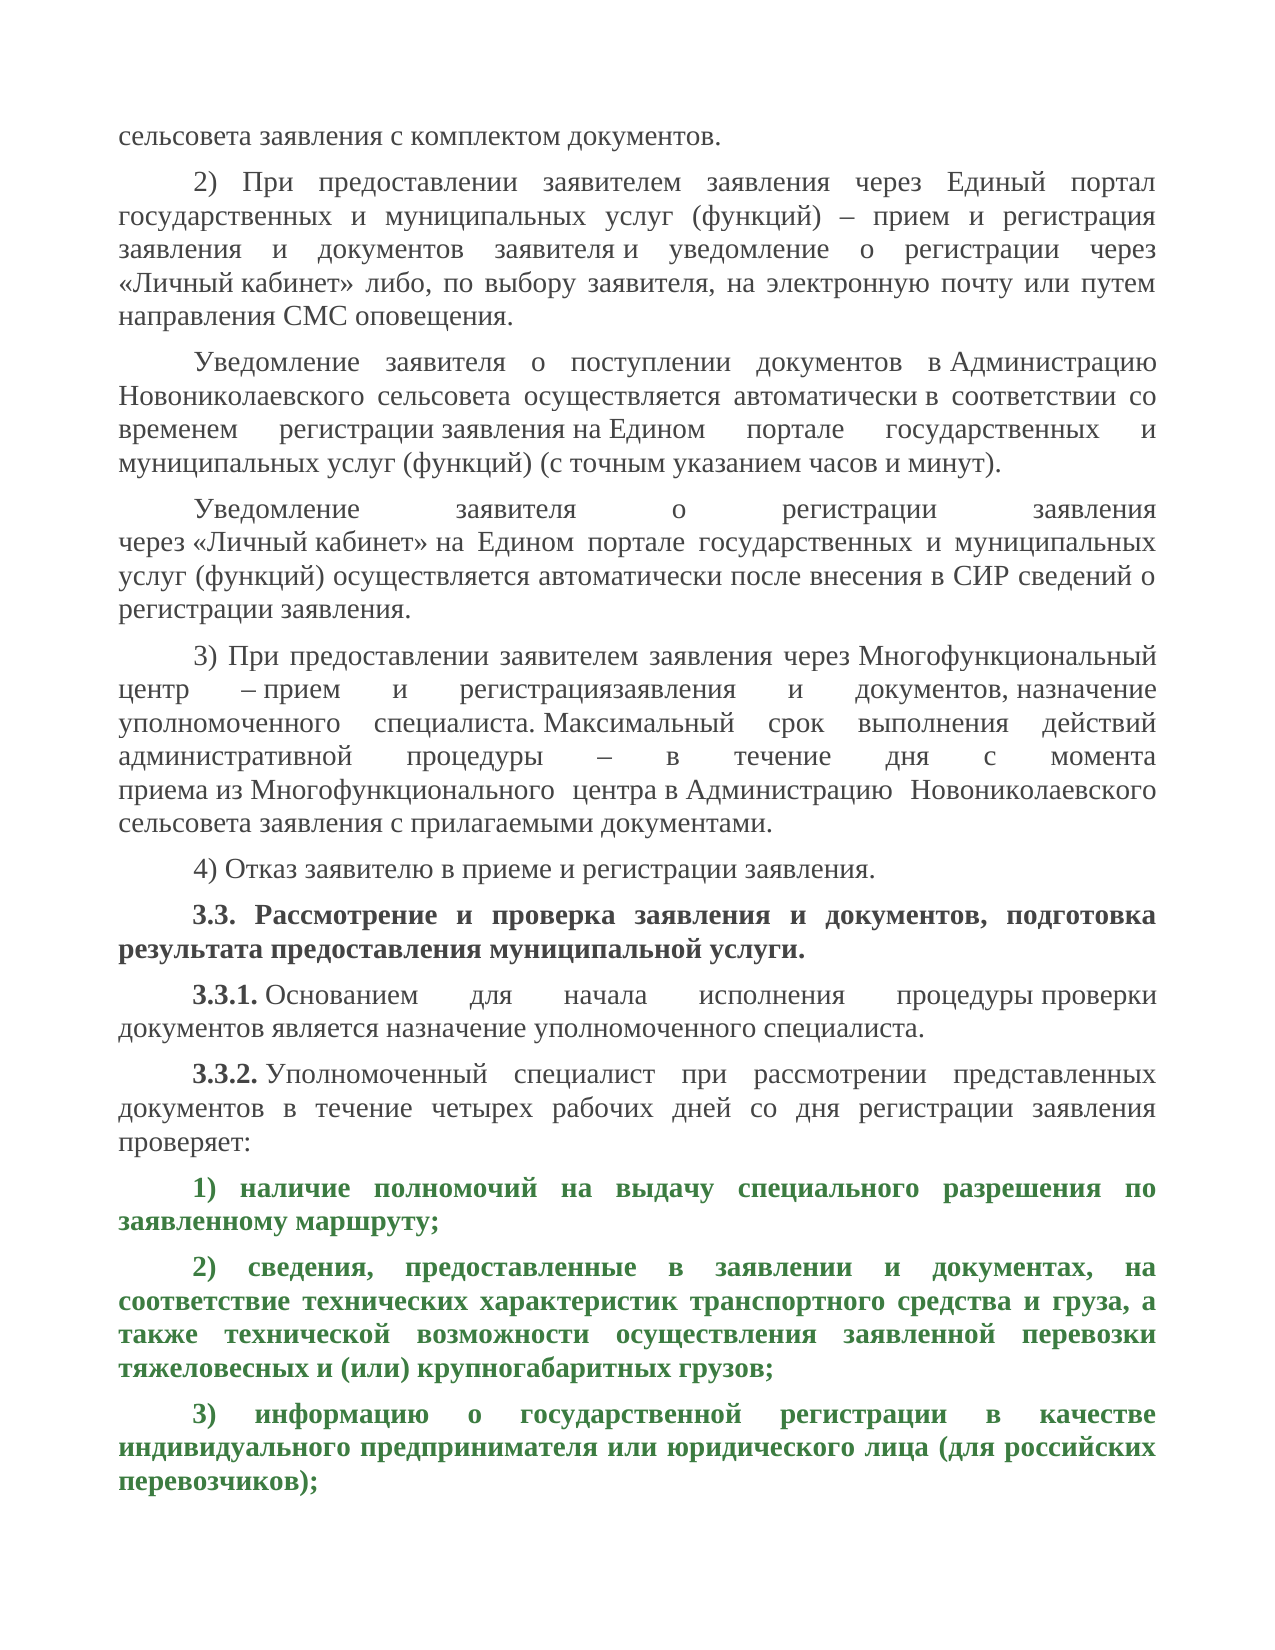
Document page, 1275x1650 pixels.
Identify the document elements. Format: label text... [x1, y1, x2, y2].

text Уведомление заявителя о поступлении документов в Администрацию Новониколаевского сельсовета осуществляется автоматически в соответствии со временем регистрации заявления на Едином портале государственных и муниципальных услуг (функций) (с точным указанием часов и минут). [118, 344, 1157, 478]
text Уведомление заявителя о регистрации заявления через «Личный кабинет» на Едином портале государственных и муниципальных услуг (функций) осуществляется автоматически после внесения в СИР сведений о регистрации заявления. [118, 491, 1157, 625]
text 3) При предоставлении заявителем заявления через Многофункциональный центр – прием и регистрациязаявления и документов, назначение уполномоченного специалиста. Максимальный срок выполнения действий административной процедуры – в течение дня с момента приема из Многофункционального центра в Администрацию Новониколаевского сельсовета заявления с прилагаемыми документами. [118, 638, 1157, 839]
text 3.3.1. Основанием для начала исполнения процедуры проверки документов является назначение уполномоченного специалиста. [118, 977, 1157, 1044]
text 3.3. Рассмотрение и проверка заявления и документов, подготовка результата предоставления муниципальной услуги. [118, 897, 1157, 964]
text 2) При предоставлении заявителем заявления через Единый портал государственных и муниципальных услуг (функций) – прием и регистрация заявления и документов заявителя и уведомление о регистрации через «Личный кабинет» либо, по выбору заявителя, на электронную почту или путем направления СМС оповещения. [118, 164, 1157, 332]
text 3.3.2. Уполномоченный специалист при рассмотрении представленных документов в течение четырех рабочих дней со дня регистрации заявления проверяет: [118, 1057, 1157, 1157]
text 2) сведения, предоставленные в заявлении и документах, на соответствие технических характеристик транспортного средства и груза, а также технической возможности осуществления заявленной перевозки тяжеловесных и (или) крупногабаритных грузов; [118, 1249, 1157, 1383]
text сельсовета заявления с комплектом документов. [118, 118, 1157, 152]
text 3) информацию о государственной регистрации в качестве индивидуального предпринимателя или юридического лица (для российских перевозчиков); [118, 1396, 1157, 1497]
text 4) Отказ заявителю в приеме и регистрации заявления. [118, 851, 1157, 885]
text 1) наличие полномочий на выдачу специального разрешения по заявленному маршруту; [118, 1170, 1157, 1237]
